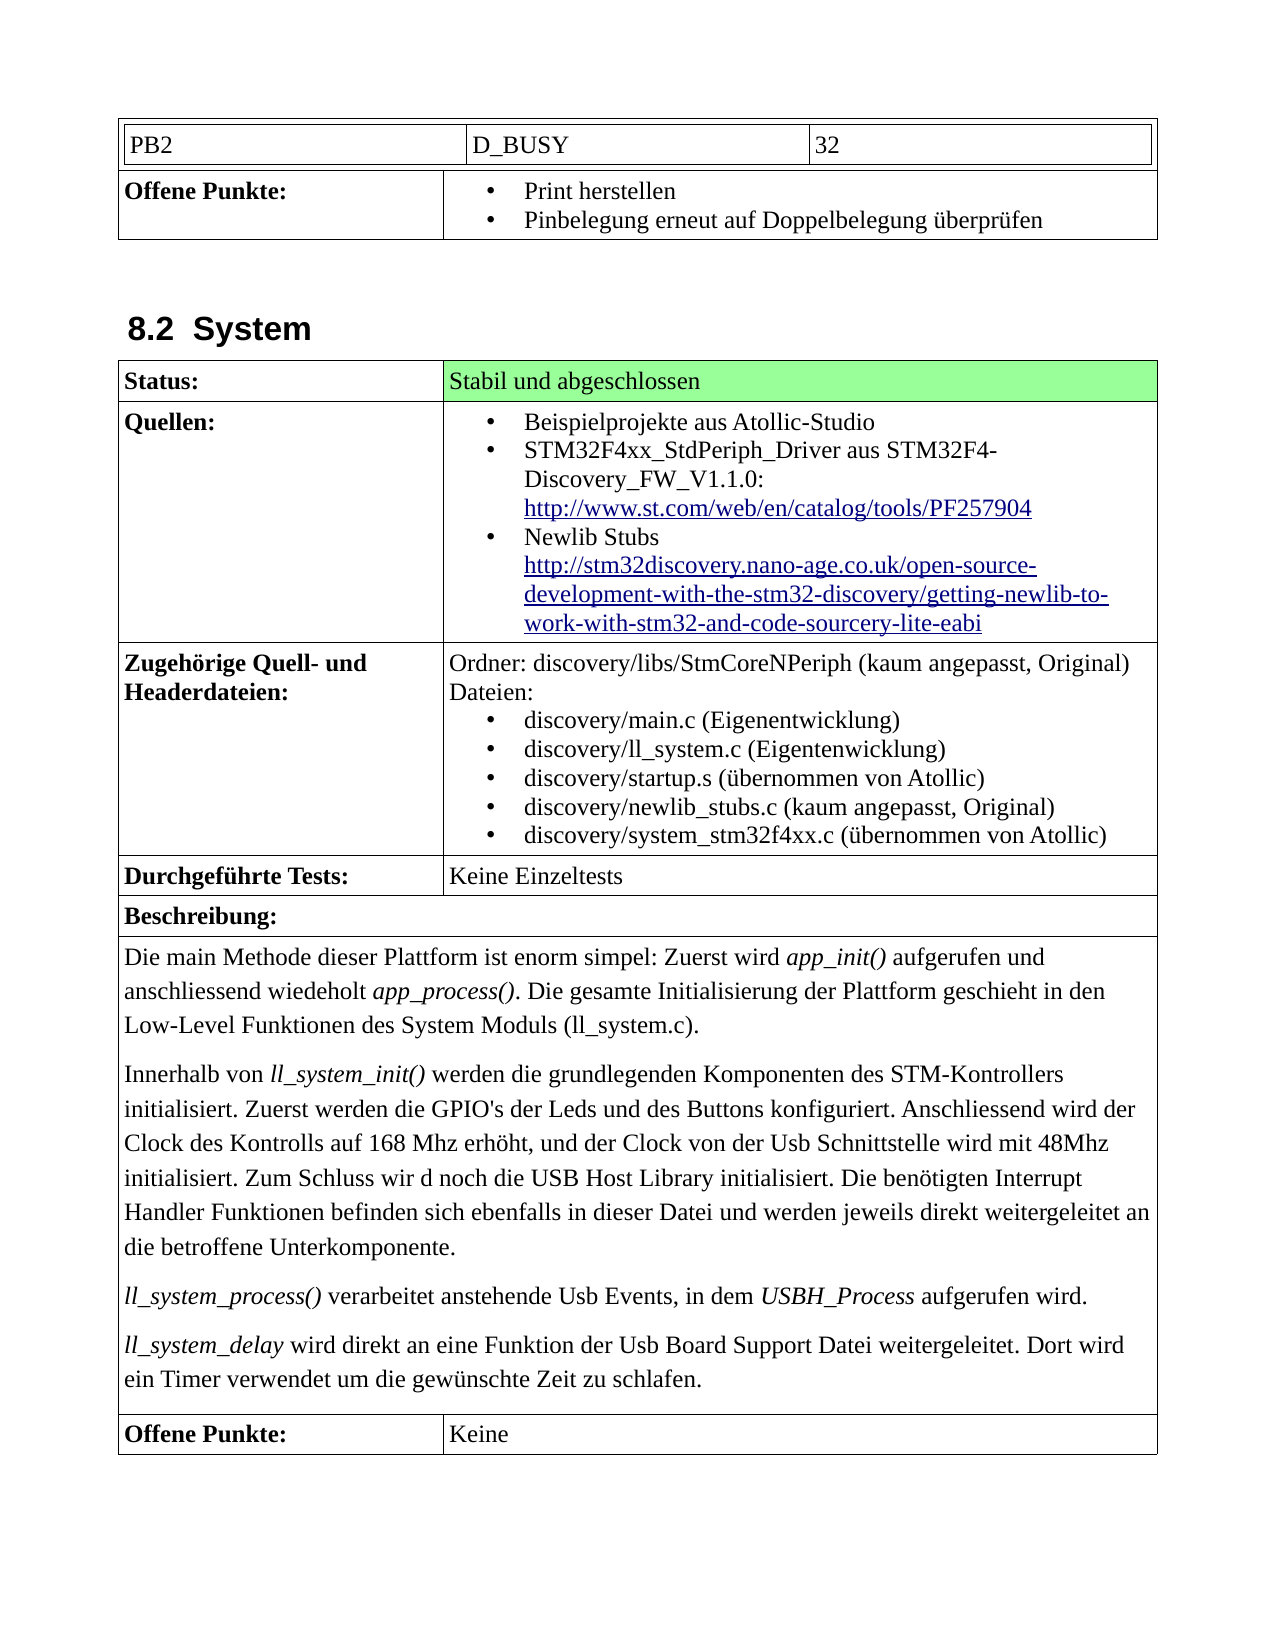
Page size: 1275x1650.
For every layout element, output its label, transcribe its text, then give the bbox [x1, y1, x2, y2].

table_cell D_BUSY [467, 125, 809, 164]
table_cell Keine [444, 1415, 1157, 1454]
table_header Stabil und abgeschlossen [444, 361, 1157, 401]
table_cell Offene Punkte: [119, 171, 443, 239]
table_cell Durchgeführte Tests: [119, 856, 443, 895]
table_cell Die main Methode dieser Plattform ist enorm simpel: Zuerst wird app_init() aufgerufen und anschliessend wiedeholt app_process(). Die gesamte Initialisierung der Plattform geschieht in den Low-Level Funktionen des System Moduls (ll_system.c). Innerhalb von ll_system_init() werden die grundlegenden Komponenten des STM-Kontrollers initialisiert. Zuerst werden die GPIO's der Leds und des Buttons konfiguriert. Anschliessend wird der Clock des Kontrolls auf 168 Mhz erhöht, und der Clock von der Usb Schnittstelle wird mit 48Mhz initialisiert. Zum Schluss wir d noch die USB Host Library initialisiert. Die benötigten Interrupt Handler Funktionen befinden sich ebenfalls in dieser Datei und werden jeweils direkt weitergeleitet an die betroffene Unterkomponente. ll_system_process() verarbeitet anstehende Usb Events, in dem USBH_Process aufgerufen wird. ll_system_delay wird direkt an eine Funktion der Usb Board Support Datei weitergeleitet. Dort wird ein Timer verwendet um die gewünschte Zeit zu schlafen. [119, 937, 1157, 1414]
table_cell Print herstellen Pinbelegung erneut auf Doppelbelegung überprüfen [444, 171, 1157, 239]
table_cell Keine Einzeltests [444, 856, 1157, 895]
table_cell PB2 [125, 125, 466, 164]
table_cell Ordner: discovery/libs/StmCoreNPeriph (kaum angepasst, Original) Dateien: discovery/main.c (Eigenentwicklung) discovery/ll_system.c (Eigentenwicklung) discovery/startup.s (übernommen von Atollic) discovery/newlib_stubs.c (kaum angepasst, Original) discovery/system_stm32f4xx.c (übernommen von Atollic) [444, 643, 1157, 855]
table_cell 32 [810, 125, 1151, 164]
table_cell Beschreibung: [119, 896, 1157, 936]
table_cell Zugehörige Quell- und Headerdateien: [119, 643, 443, 855]
table_cell Quellen: [119, 402, 443, 642]
subtitle System [118, 309, 1157, 348]
table_cell [119, 119, 1157, 170]
table_cell Beispielprojekte aus Atollic-Studio STM32F4xx_StdPeriph_Driver aus STM32F4-Discovery_FW_V1.1.0: http://www.st.com/web/en/catalog/tools/PF257904 Newlib Stubs http://stm32discovery.nano-age.co.uk/open-source-development-with-the-stm32-discovery/getting-newlib-to-work-with-stm32-and-code-sourcery-lite-eabi [444, 402, 1157, 642]
table_header Status: [119, 361, 443, 401]
table_cell Offene Punkte: [119, 1415, 443, 1454]
